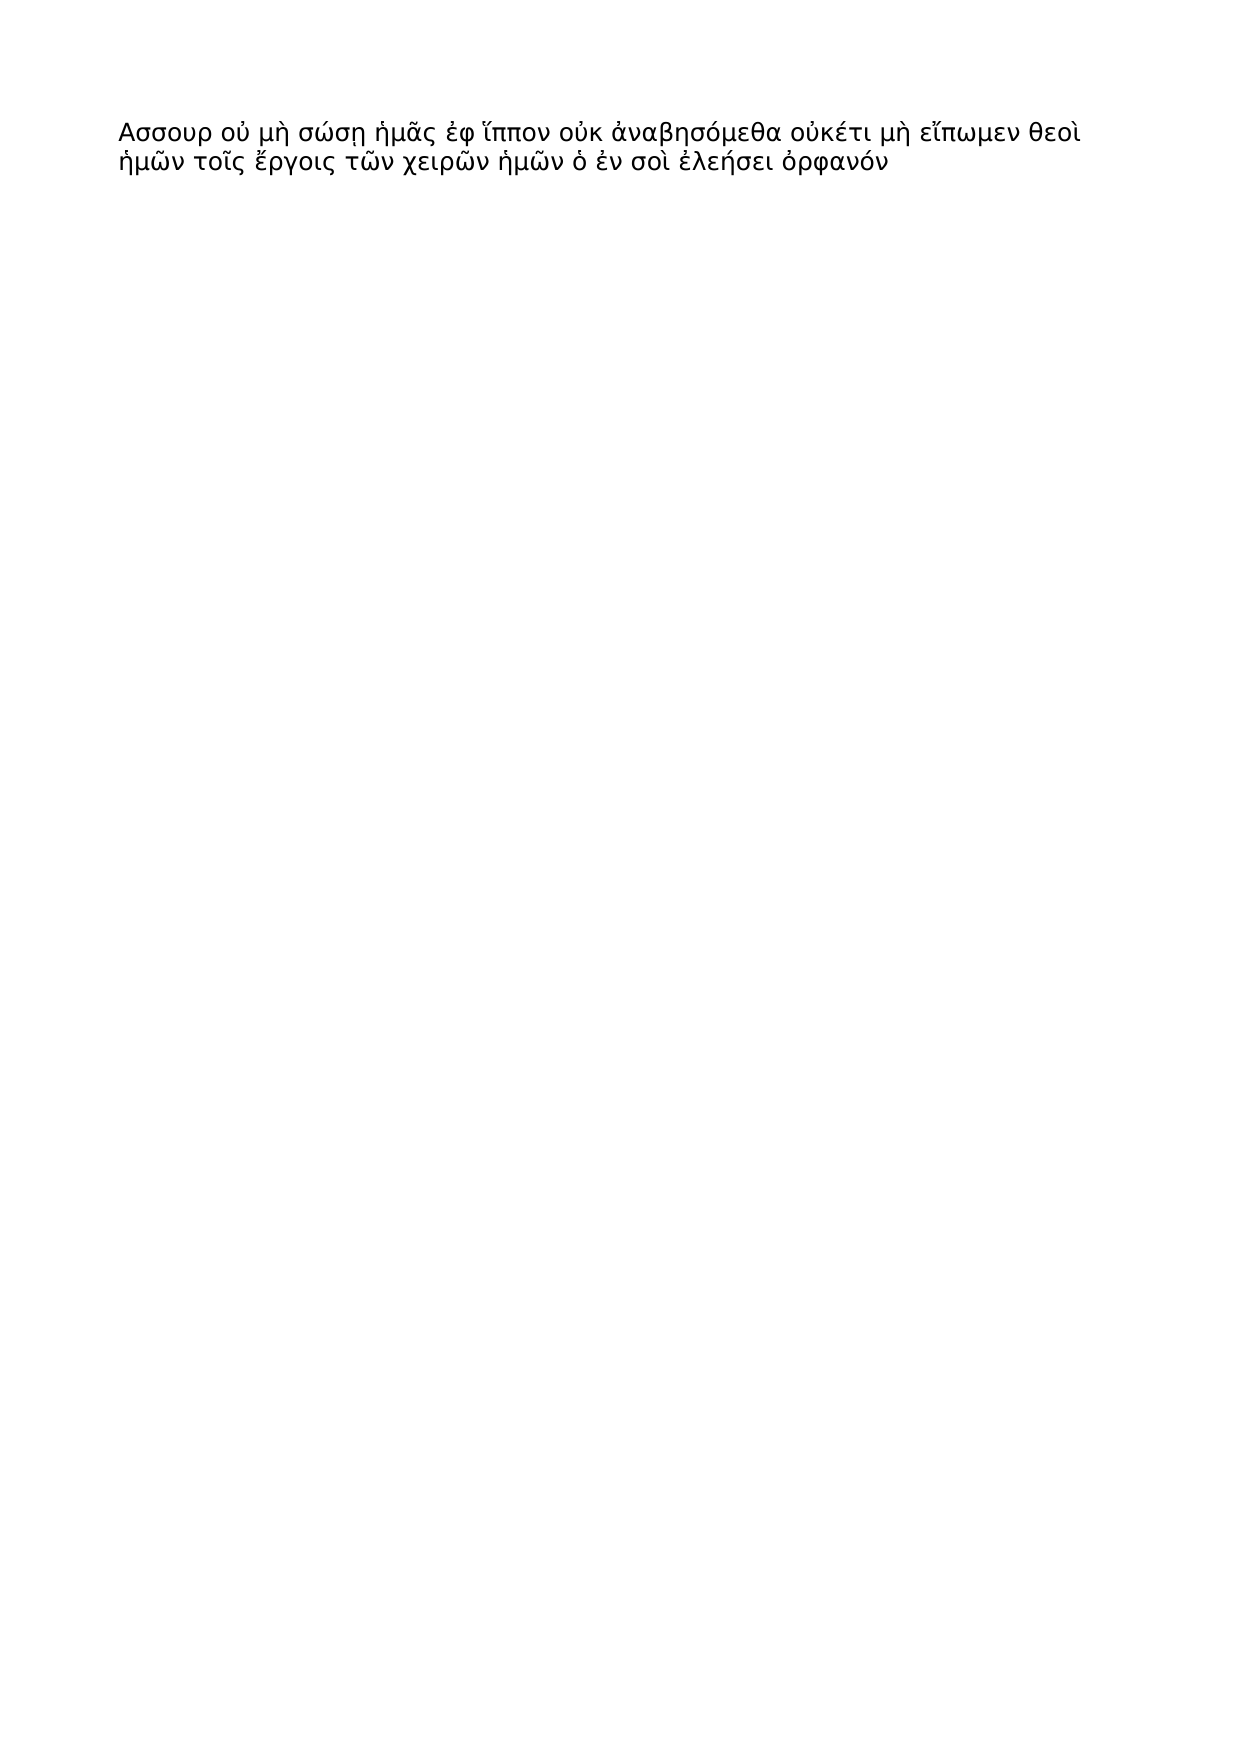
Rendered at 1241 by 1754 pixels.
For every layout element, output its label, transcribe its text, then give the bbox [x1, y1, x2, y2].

text Ασσουρ οὐ μὴ σώσῃ ἡμᾶς ἐφ ἵππον οὐκ ἀναβησόμεθα οὐκέτι μὴ εἴπωμεν θεοὶ ἡμῶν τοῖς ἔργοις τῶν χειρῶν ἡμῶν ὁ ἐν σοὶ ἐλεήσει ὀρφανόν [118, 118, 1122, 176]
